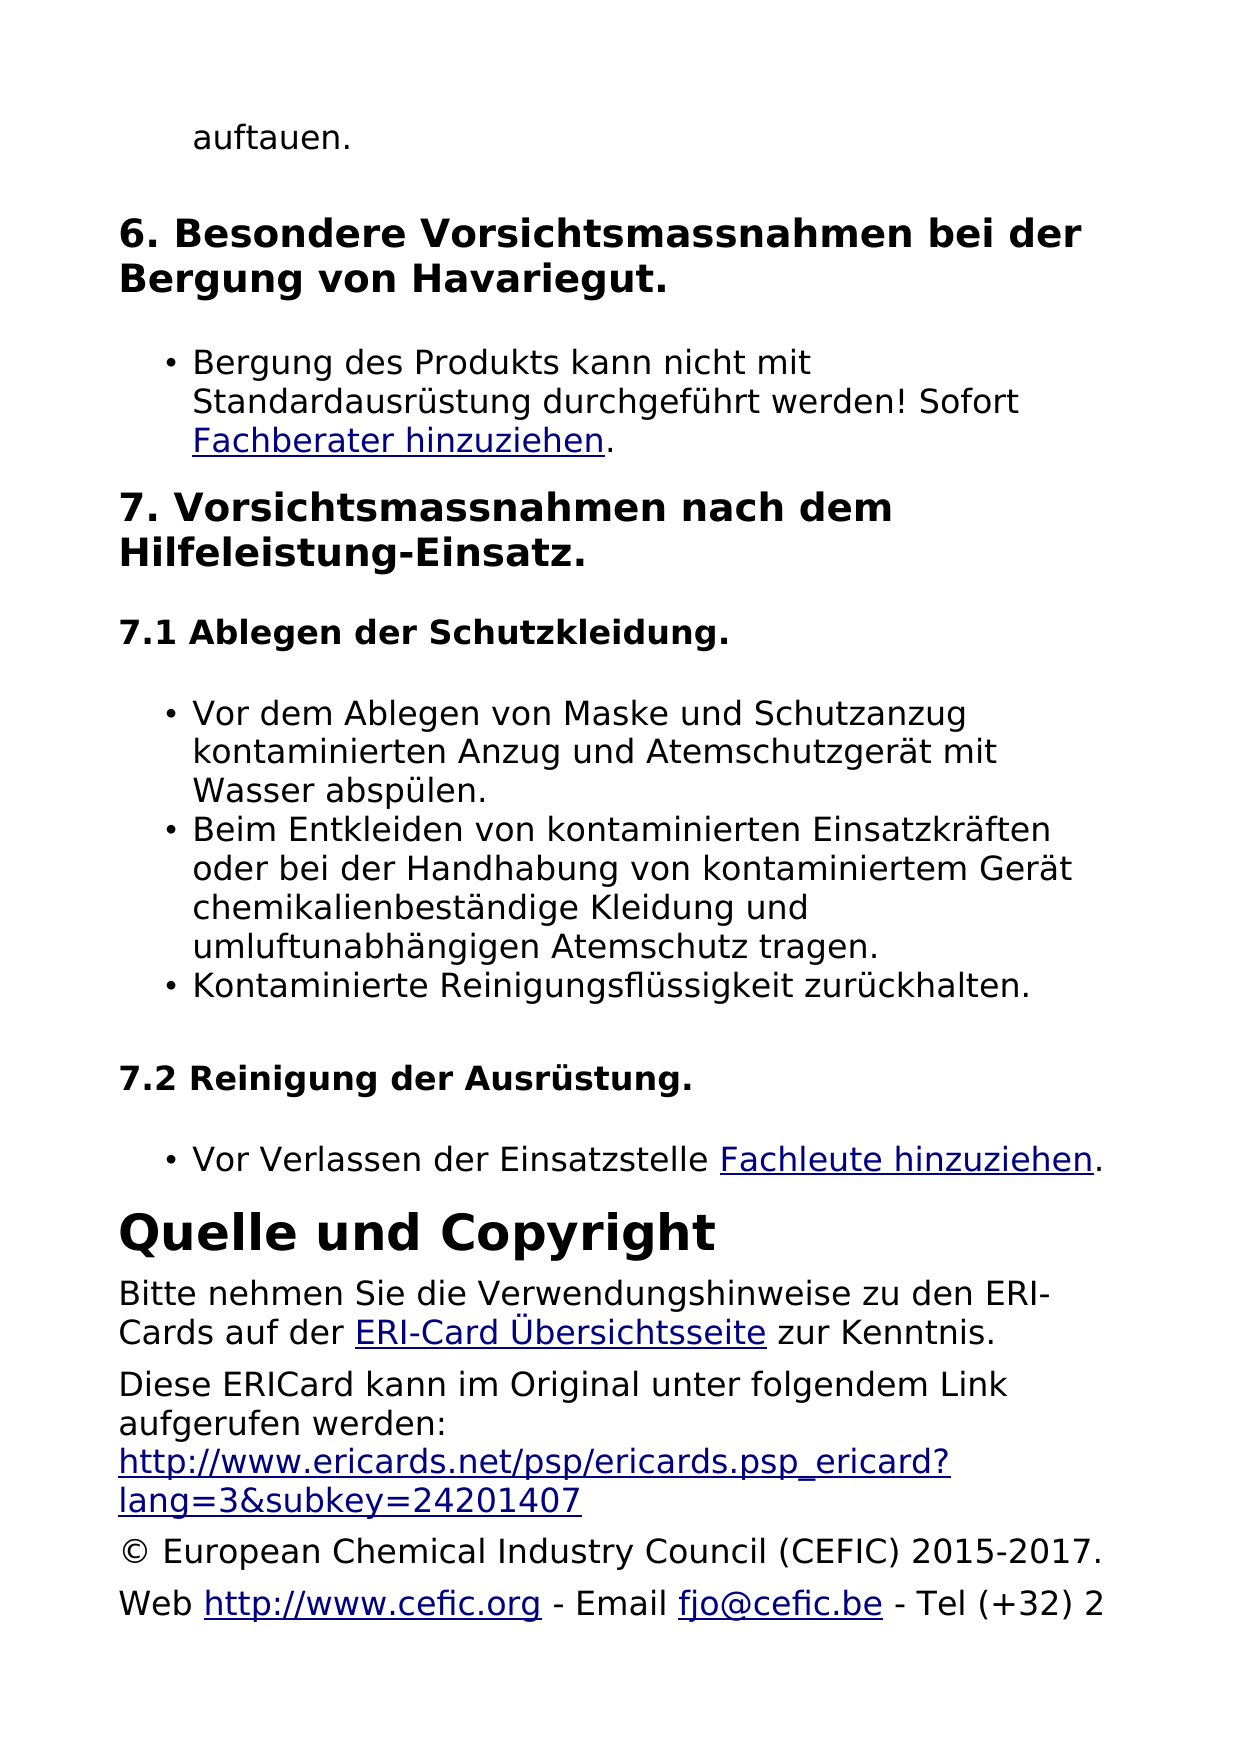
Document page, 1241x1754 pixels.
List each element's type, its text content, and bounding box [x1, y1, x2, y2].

list Kontaminierte Reinigungsflüssigkeit zurückhalten. [177, 966, 1122, 1005]
subtitle 7.1 Ablegen der Schutzkleidung. [118, 613, 1122, 652]
list Vor dem Ablegen von Maske und Schutzanzug kontaminierten Anzug und Atemschutzgerät mit Wasser abspülen. [177, 694, 1122, 811]
text Bitte nehmen Sie die Verwendungshinweise zu den ERI-Cards auf der ERI-Card Übersichtsseite zur Kenntnis. [118, 1275, 1122, 1353]
list auftauen. [177, 118, 1122, 157]
text Web http://www.cefic.org - Email fjo@cefic.be - Tel (+32) 2 [118, 1584, 1122, 1623]
subtitle 6. Besondere Vorsichtsmassnahmen bei der Bergung von Havariegut. [118, 211, 1122, 302]
list Bergung des Produkts kann nicht mit Standardausrüstung durchgeführt werden! Sofort Fachberater hinzuziehen. [177, 344, 1122, 460]
list Beim Entkleiden von kontaminierten Einsatzkräften oder bei der Handhabung von kontaminiertem Gerät chemikalienbeständige Kleidung und umluftunabhängigen Atemschutz tragen. [177, 811, 1122, 966]
text Diese ERICard kann im Original unter folgendem Link aufgerufen werden: http://www.ericards.net/psp/ericards.psp_ericard?lang=3&subkey=24201407 [118, 1365, 1122, 1521]
subtitle Quelle und Copyright [118, 1204, 1122, 1262]
subtitle 7.2 Reinigung der Ausrüstung. [118, 1059, 1122, 1098]
list Vor Verlassen der Einsatzstelle Fachleute hinzuziehen. [177, 1140, 1122, 1179]
subtitle 7. Vorsichtsmassnahmen nach dem Hilfeleistung-Einsatz. [118, 485, 1122, 576]
text © European Chemical Industry Council (CEFIC) 2015-2017. [118, 1533, 1122, 1572]
